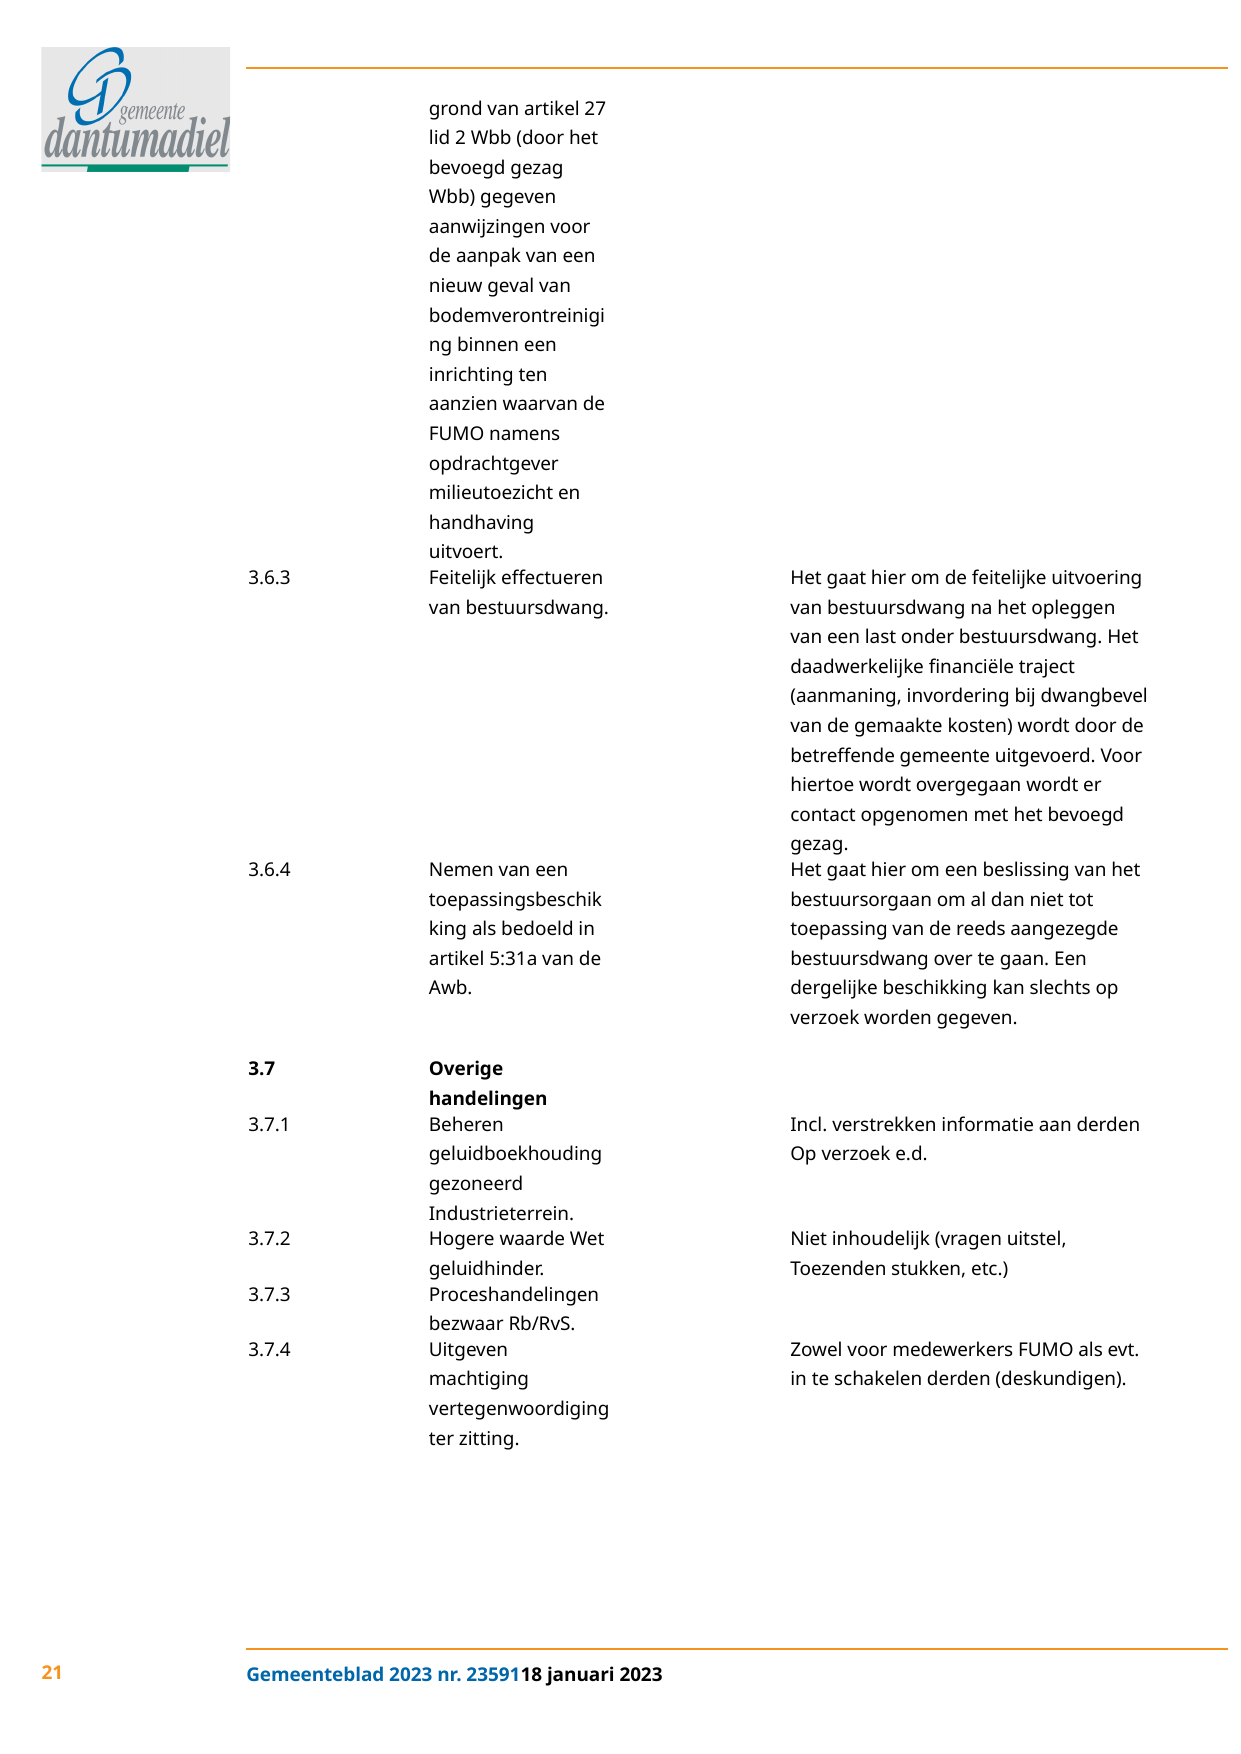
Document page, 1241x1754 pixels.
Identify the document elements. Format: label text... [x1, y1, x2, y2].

table_cell Zowel voor medewerkers FUMO als evt. in te schakelen derden (deskundigen). [790, 1336, 1152, 1451]
table_cell [609, 1225, 790, 1281]
table_cell [790, 95, 1152, 564]
table_cell Beheren geluidboekhouding gezoneerd Industrieterrein. [429, 1111, 609, 1225]
table_cell Het gaat hier om een beslissing van het bestuursorgaan om al dan niet tot toepassing van de reeds aangezegde bestuursdwang over te gaan. Een dergelijke beschikking kan slechts op verzoek worden gegeven. [790, 856, 1152, 1030]
table_cell Incl. verstrekken informatie aan derden Op verzoek e.d. [790, 1111, 1152, 1225]
table_cell [248, 95, 429, 564]
table_cell 3.7.3 [248, 1281, 429, 1336]
table_cell Het gaat hier om de feitelijke uitvoering van bestuursdwang na het opleggen van een last onder bestuursdwang. Het daadwerkelijke financiële traject (aanmaning, invordering bij dwangbevel van de gemaakte kosten) wordt door de betreffende gemeente uitgevoerd. Voor hiertoe wordt overgegaan wordt er contact opgenomen met het bevoegd gezag. [790, 564, 1152, 856]
table_cell [790, 1281, 1152, 1336]
table_cell Overige handelingen [429, 1056, 609, 1111]
table_cell [248, 1030, 1152, 1056]
table_cell [609, 1056, 790, 1111]
table_cell Hogere waarde Wet geluidhinder. [429, 1225, 609, 1281]
table_cell Nemen van een toepassingsbeschikking als bedoeld in artikel 5:31a van de Awb. [429, 856, 609, 1030]
table_cell Proceshandelingen bezwaar Rb/RvS. [429, 1281, 609, 1336]
table_cell 3.7.1 [248, 1111, 429, 1225]
table_cell [609, 1111, 790, 1225]
table_cell [609, 1336, 790, 1451]
table_cell [609, 856, 790, 1030]
table_cell [609, 564, 790, 856]
table_cell [790, 1056, 1152, 1111]
table_cell Niet inhoudelijk (vragen uitstel, Toezenden stukken, etc.) [790, 1225, 1152, 1281]
table_cell [609, 95, 790, 564]
picture [41, 47, 231, 172]
table_cell Uitgeven machtiging vertegenwoordiging ter zitting. [429, 1336, 609, 1451]
table_cell grond van artikel 27 lid 2 Wbb (door het bevoegd gezag Wbb) gegeven aanwijzingen voor de aanpak van een nieuw geval van bodemverontreiniging binnen een inrichting ten aanzien waarvan de FUMO namens opdrachtgever milieutoezicht en handhaving uitvoert. [429, 95, 609, 564]
table_cell [609, 1281, 790, 1336]
table_cell Feitelijk effectueren van bestuursdwang. [429, 564, 609, 856]
table_cell 3.7.2 [248, 1225, 429, 1281]
table_cell 3.7 [248, 1056, 429, 1111]
table_cell 3.6.4 [248, 856, 429, 1030]
table_cell 3.7.4 [248, 1336, 429, 1451]
table_cell 3.6.3 [248, 564, 429, 856]
